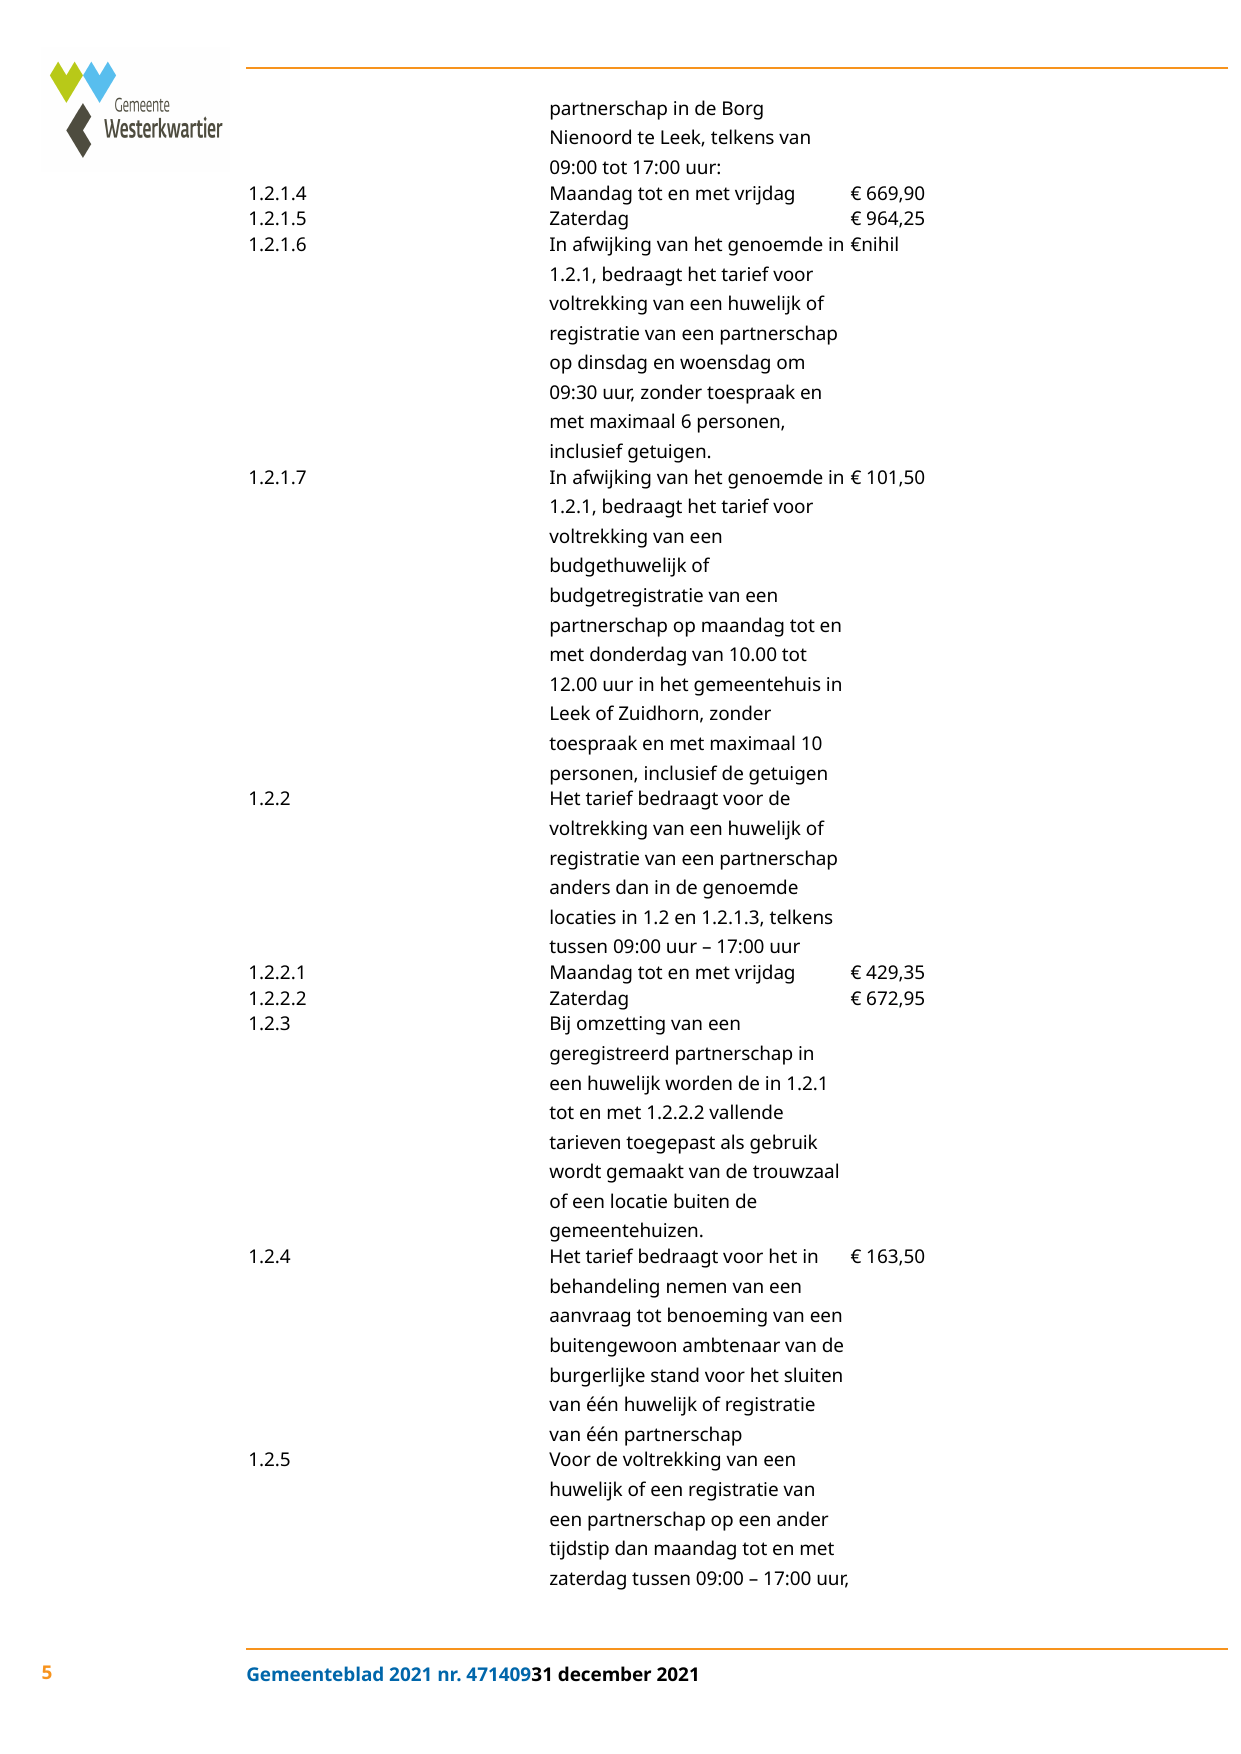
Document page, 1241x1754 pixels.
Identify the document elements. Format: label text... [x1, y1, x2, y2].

table_cell 1.2.3 [248, 1011, 549, 1243]
table_cell Voor de voltrekking van een huwelijk of een registratie van een partnerschap op een ander tijdstip dan maandag tot en met zaterdag tussen 09:00 – 17:00 uur, [549, 1447, 850, 1591]
table_cell [850, 1011, 1152, 1243]
table_cell 1.2.1.6 [248, 231, 549, 464]
table_cell € 669,90 [850, 180, 1152, 205]
table_cell Zaterdag [549, 205, 850, 231]
table_cell 1.2.2.2 [248, 985, 549, 1011]
table_cell € 429,35 [850, 959, 1152, 985]
table_cell 1.2.4 [248, 1244, 549, 1447]
table_cell € 163,50 [850, 1244, 1152, 1447]
table_cell [850, 1447, 1152, 1591]
table_cell € 672,95 [850, 985, 1152, 1011]
table_cell Bij omzetting van een geregistreerd partnerschap in een huwelijk worden de in 1.2.1 tot en met 1.2.2.2 vallende tarieven toegepast als gebruik wordt gemaakt van de trouwzaal of een locatie buiten de gemeentehuizen. [549, 1011, 850, 1243]
table_cell In afwijking van het genoemde in 1.2.1, bedraagt het tarief voor voltrekking van een huwelijk of registratie van een partnerschap op dinsdag en woensdag om 09:30 uur, zonder toespraak en met maximaal 6 personen, inclusief getuigen. [549, 231, 850, 464]
table_cell Maandag tot en met vrijdag [549, 180, 850, 205]
picture [41, 47, 231, 172]
table_cell 1.2.1.7 [248, 464, 549, 786]
table_cell Maandag tot en met vrijdag [549, 959, 850, 985]
table_cell In afwijking van het genoemde in 1.2.1, bedraagt het tarief voor voltrekking van een budgethuwelijk of budgetregistratie van een partnerschap op maandag tot en met donderdag van 10.00 tot 12.00 uur in het gemeentehuis in Leek of Zuidhorn, zonder toespraak en met maximaal 10 personen, inclusief de getuigen [549, 464, 850, 786]
table_cell 1.2.1.5 [248, 205, 549, 231]
table_cell [850, 786, 1152, 959]
table_cell 1.2.2 [248, 786, 549, 959]
table_cell 1.2.2.1 [248, 959, 549, 985]
table_cell [248, 95, 549, 180]
table_cell €nihil [850, 231, 1152, 464]
table_cell 1.2.5 [248, 1447, 549, 1591]
table_cell Het tarief bedraagt voor het in behandeling nemen van een aanvraag tot benoeming van een buitengewoon ambtenaar van de burgerlijke stand voor het sluiten van één huwelijk of registratie van één partnerschap [549, 1244, 850, 1447]
table_cell Het tarief bedraagt voor de voltrekking van een huwelijk of registratie van een partnerschap anders dan in de genoemde locaties in 1.2 en 1.2.1.3, telkens tussen 09:00 uur – 17:00 uur [549, 786, 850, 959]
table_cell € 964,25 [850, 205, 1152, 231]
table_cell € 101,50 [850, 464, 1152, 786]
table_cell Zaterdag [549, 985, 850, 1011]
table_cell [850, 95, 1152, 180]
table_cell partnerschap in de Borg Nienoord te Leek, telkens van 09:00 tot 17:00 uur: [549, 95, 850, 180]
table_cell 1.2.1.4 [248, 180, 549, 205]
